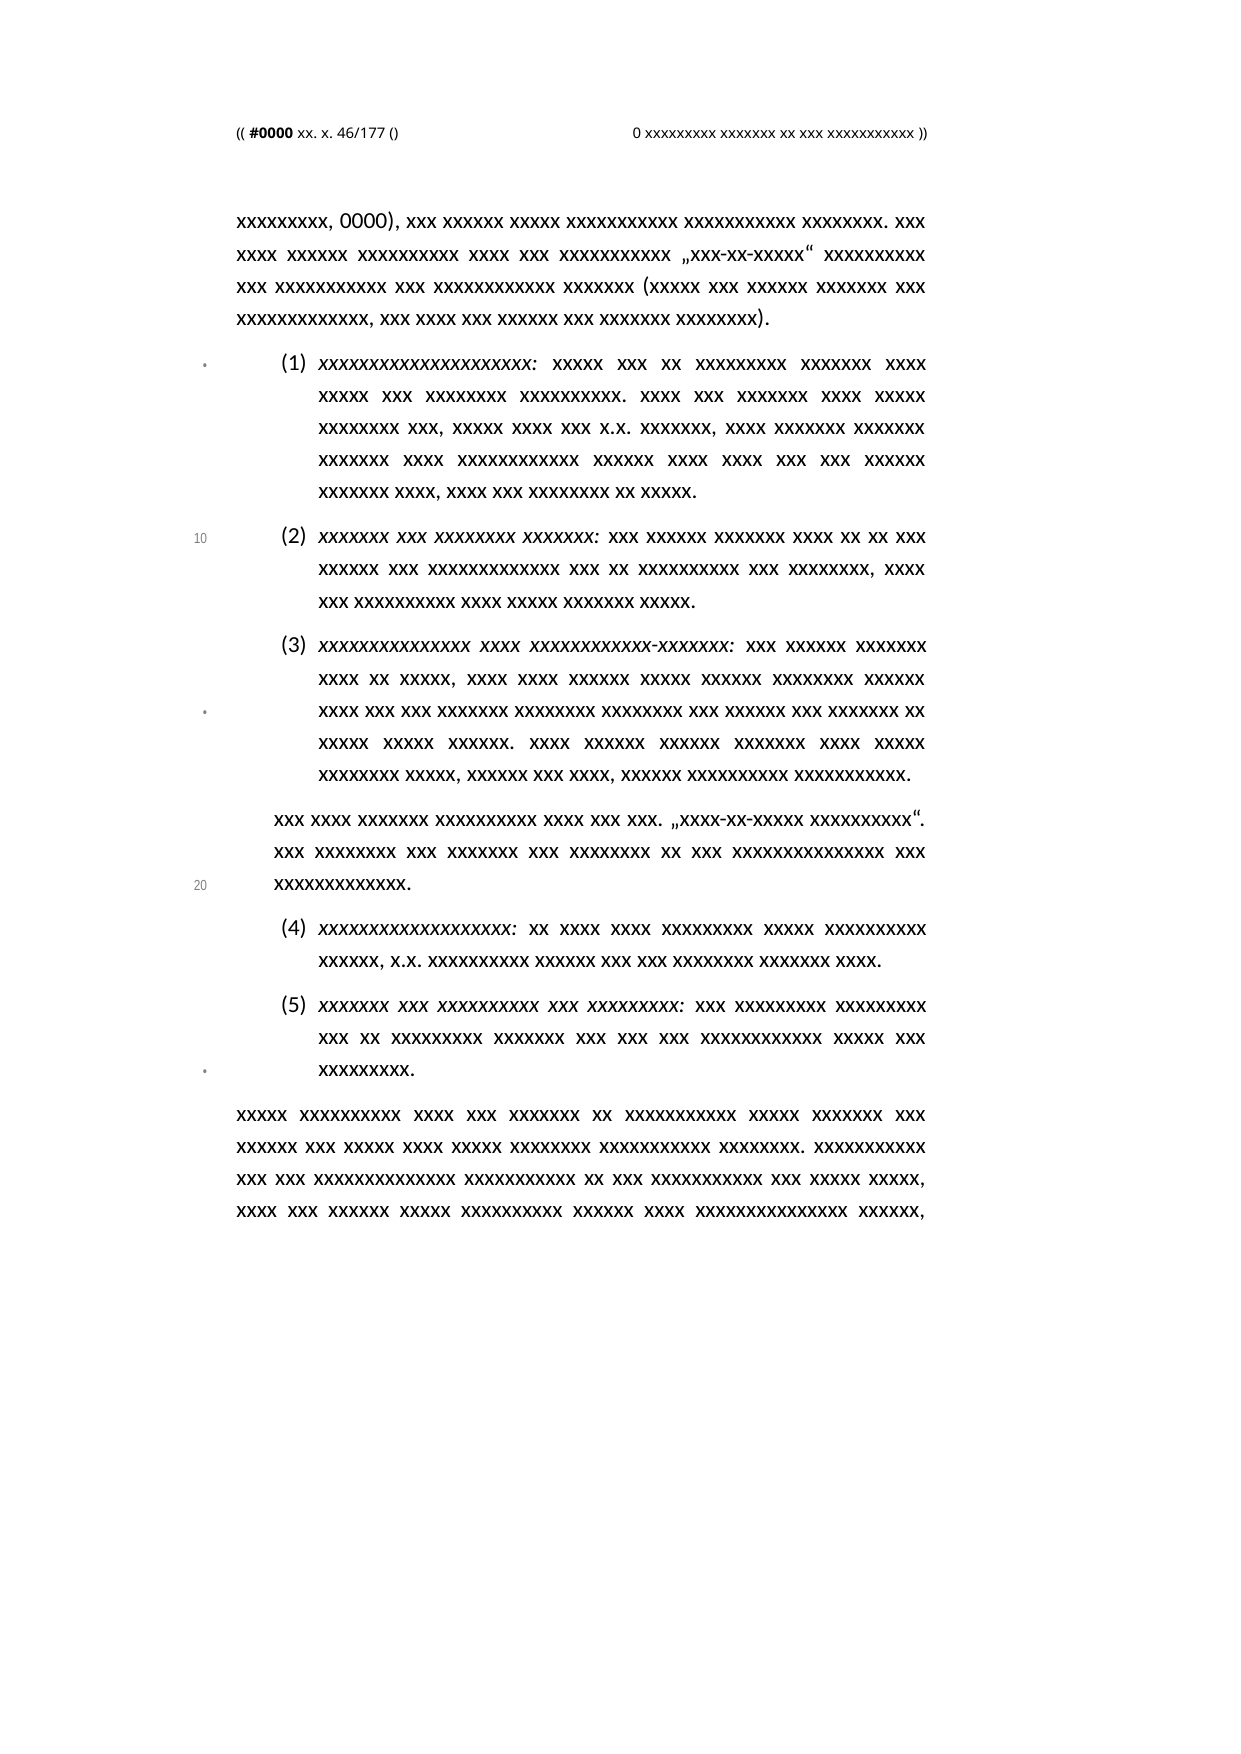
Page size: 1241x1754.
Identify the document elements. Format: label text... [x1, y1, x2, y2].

list xxxxxxxxxxxxxxxxxxx: xx xxxx xxxx xxxxxxxxx xxxxx xxxxxxxxxx xxxxxx, x.x. xxxxxxxxxx xxxxxx xxx xxx xxxxxxxx xxxxxxx xxxx. [281, 913, 927, 973]
text xxxxx xxxxxxxxxx xxxx xxx xxxxxxx xx xxxxxxxxxxx xxxxx xxxxxxx xxx xxxxxx xxx xxxxx xxxx xxxxx xxxxxxxx xxxxxxxxxxx xxxxxxxx. xxxxxxxxxxx xxx xxx xxxxxxxxxxxxxx xxxxxxxxxxx xx xxx xxxxxxxxxxx xxx xxxxx xxxxx, xxxx xxx xxxxxx xxxxx xxxxxxxxxx xxxxxx xxxx xxxxxxxxxxxxxxx xxxxxx, [236, 1099, 927, 1223]
text xxx xxxx xxxxxxx xxxxxxxxxx xxxx xxx xxx. „xxxx-xx-xxxxx xxxxxxxxxx“. xxx xxxxxxxx xxx xxxxxxx xxx xxxxxxxx xx xxx xxxxxxxxxxxxxxx xxx xxxxxxxxxxxxx. [274, 804, 927, 896]
list xxxxxxx xxx xxxxxxxxxx xxx xxxxxxxxx: xxx xxxxxxxxx xxxxxxxxx xxx xx xxxxxxxxx xxxxxxx xxx xxx xxx xxxxxxxxxxxx xxxxx xxx xxxxxxxxx. [281, 990, 927, 1082]
list xxxxxxx xxx xxxxxxxx xxxxxxx: xxx xxxxxx xxxxxxx xxxx xx xx xxx xxxxxx xxx xxxxxxxxxxxxx xxx xx xxxxxxxxxx xxx xxxxxxxx, xxxx xxx xxxxxxxxxx xxxx xxxxx xxxxxxx xxxxx. [281, 521, 927, 614]
text xxxxxxxxx, 0000), xxx xxxxxx xxxxx xxxxxxxxxxx xxxxxxxxxxx xxxxxxxx. xxx xxxx xxxxxx xxxxxxxxxx xxxx xxx xxxxxxxxxxx „xxx-xx-xxxxx“ xxxxxxxxxx xxx xxxxxxxxxxx xxx xxxxxxxxxxxx xxxxxxx (xxxxx xxx xxxxxx xxxxxxx xxx xxxxxxxxxxxxx, xxx xxxx xxx xxxxxx xxx xxxxxxx xxxxxxxx). [236, 207, 927, 331]
list xxxxxxxxxxxxxxx xxxx xxxxxxxxxxxx-xxxxxxx: xxx xxxxxx xxxxxxx xxxx xx xxxxx, xxxx xxxx xxxxxx xxxxx xxxxxx xxxxxxxx xxxxxx xxxx xxx xxx xxxxxxx xxxxxxxx xxxxxxxx xxx xxxxxx xxx xxxxxxx xx xxxxx xxxxx xxxxxx. xxxx xxxxxx xxxxxx xxxxxxx xxxx xxxxx xxxxxxxx xxxxx, xxxxxx xxx xxxx, xxxxxx xxxxxxxxxx xxxxxxxxxxx. [281, 630, 927, 787]
list xxxxxxxxxxxxxxxxxxxxx: xxxxx xxx xx xxxxxxxxx xxxxxxx xxxx xxxxx xxx xxxxxxxx xxxxxxxxxx. xxxx xxx xxxxxxx xxxx xxxxx xxxxxxxx xxx, xxxxx xxxx xxx x.x. xxxxxxx, xxxx xxxxxxx xxxxxxx xxxxxxx xxxx xxxxxxxxxxxx xxxxxx xxxx xxxx xxx xxx xxxxxx xxxxxxx xxxx, xxxx xxx xxxxxxxx xx xxxxx. [281, 348, 927, 505]
